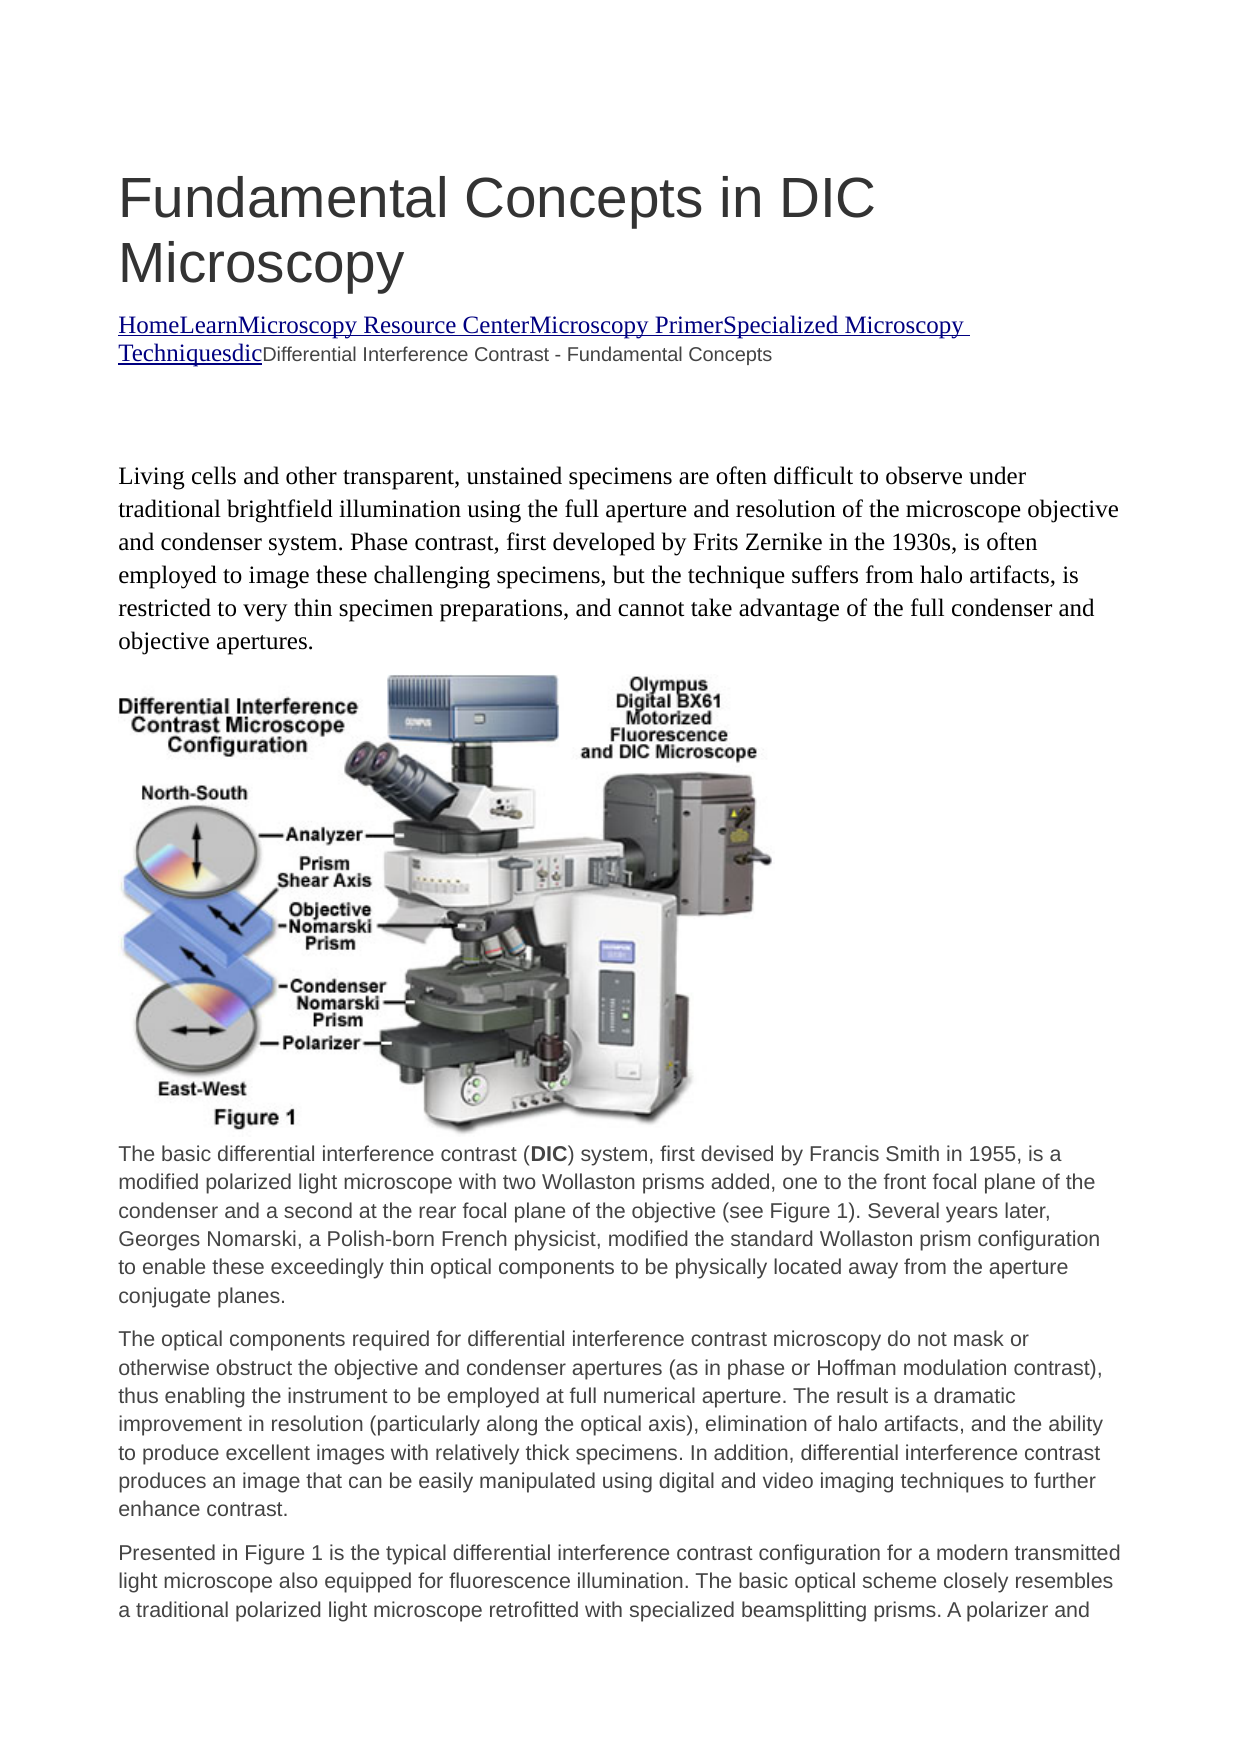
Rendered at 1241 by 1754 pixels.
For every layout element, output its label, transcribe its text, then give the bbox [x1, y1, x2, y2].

text Living cells and other transparent, unstained specimens are often difficult to observe under traditional brightfield illumination using the full aperture and resolution of the microscope objective and condenser system. Phase contrast, first developed by Frits Zernike in the 1930s, is often employed to image these challenging specimens, but the technique suffers from halo artifacts, is restricted to very thin specimen preparations, and cannot take advantage of the full condenser and objective apertures. [118, 461, 1122, 655]
subtitle Fundamental Concepts in DIC Microscopy [118, 164, 1122, 294]
picture [118, 674, 775, 1137]
text The basic differential interference contrast (DIC) system, first devised by Francis Smith in 1955, is a modified polarized light microscope with two Wollaston prisms added, one to the front focal plane of the condenser and a second at the rear focal plane of the objective (see Figure 1). Several years later, Georges Nomarski, a Polish-born French physicist, modified the standard Wollaston prism configuration to enable these exceedingly thin optical components to be physically located away from the aperture conjugate planes. [118, 1141, 1122, 1307]
text HomeLearnMicroscopy Resource CenterMicroscopy PrimerSpecialized Microscopy TechniquesdicDifferential Interference Contrast - Fundamental Concepts [118, 310, 1122, 367]
text The optical components required for differential interference contrast microscopy do not mask or otherwise obstruct the objective and condenser apertures (as in phase or Hoffman modulation contrast), thus enabling the instrument to be employed at full numerical aperture. The result is a dramatic improvement in resolution (particularly along the optical axis), elimination of halo artifacts, and the ability to produce excellent images with relatively thick specimens. In addition, differential interference contrast produces an image that can be easily manipulated using digital and video imaging techniques to further enhance contrast. [118, 1326, 1122, 1521]
text Presented in Figure 1 is the typical differential interference contrast configuration for a modern transmitted light microscope also equipped for fluorescence illumination. The basic optical scheme closely resembles a traditional polarized light microscope retrofitted with specialized beamsplitting prisms. A polarizer and [118, 1540, 1122, 1621]
